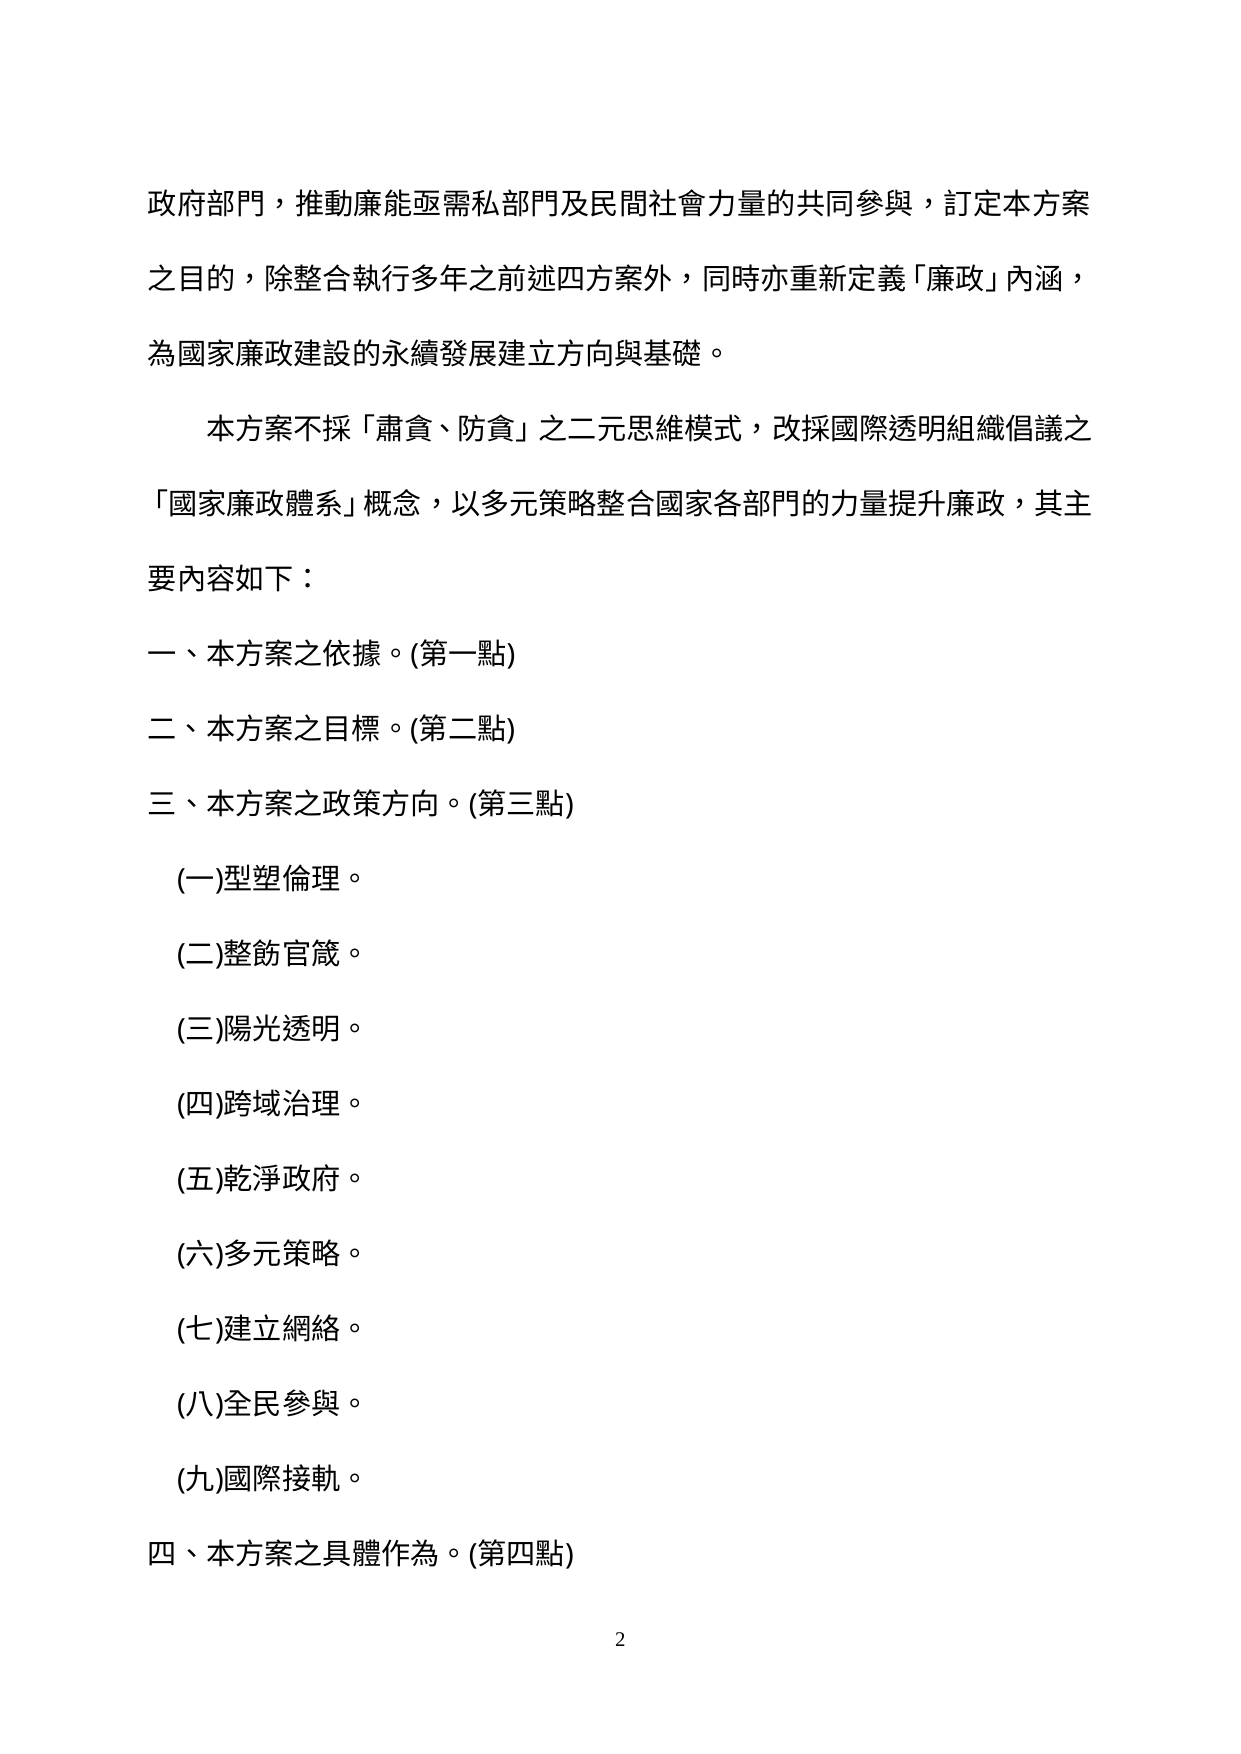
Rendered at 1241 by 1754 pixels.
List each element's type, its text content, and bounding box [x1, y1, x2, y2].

text (二)整飭官箴。 [177, 914, 1092, 989]
text (三)陽光透明。 [177, 989, 1092, 1064]
text 一、本方案之依據。(第一點) [148, 614, 1092, 689]
text (一)型塑倫理。 [177, 839, 1092, 914]
text (九)國際接軌。 [177, 1439, 1092, 1514]
text (五)乾淨政府。 [177, 1139, 1092, 1214]
text 二、本方案之目標。(第二點) [147, 689, 1092, 764]
text (七)建立網絡。 [177, 1289, 1092, 1364]
text 政府部門，推動廉能亟需私部門及民間社會力量的共同參與，訂定本方案之目的，除整合執行多年之前述四方案外，同時亦重新定義「廉政」內涵，為國家廉政建設的永續發展建立方向與基礎。 [148, 164, 1092, 389]
text 三、本方案之政策方向。(第三點) [0, 764, 1092, 839]
text 四、本方案之具體作為。(第四點) [148, 1514, 1092, 1589]
text 本方案不採「肅貪、防貪」之二元思維模式，改採國際透明組織倡議之「國家廉政體系」概念，以多元策略整合國家各部門的力量提升廉政，其主要內容如下： [148, 389, 1092, 614]
text (八)全民參與。 [177, 1364, 1092, 1439]
text (四)跨域治理。 [177, 1064, 1092, 1139]
text (六)多元策略。 [177, 1214, 1092, 1289]
